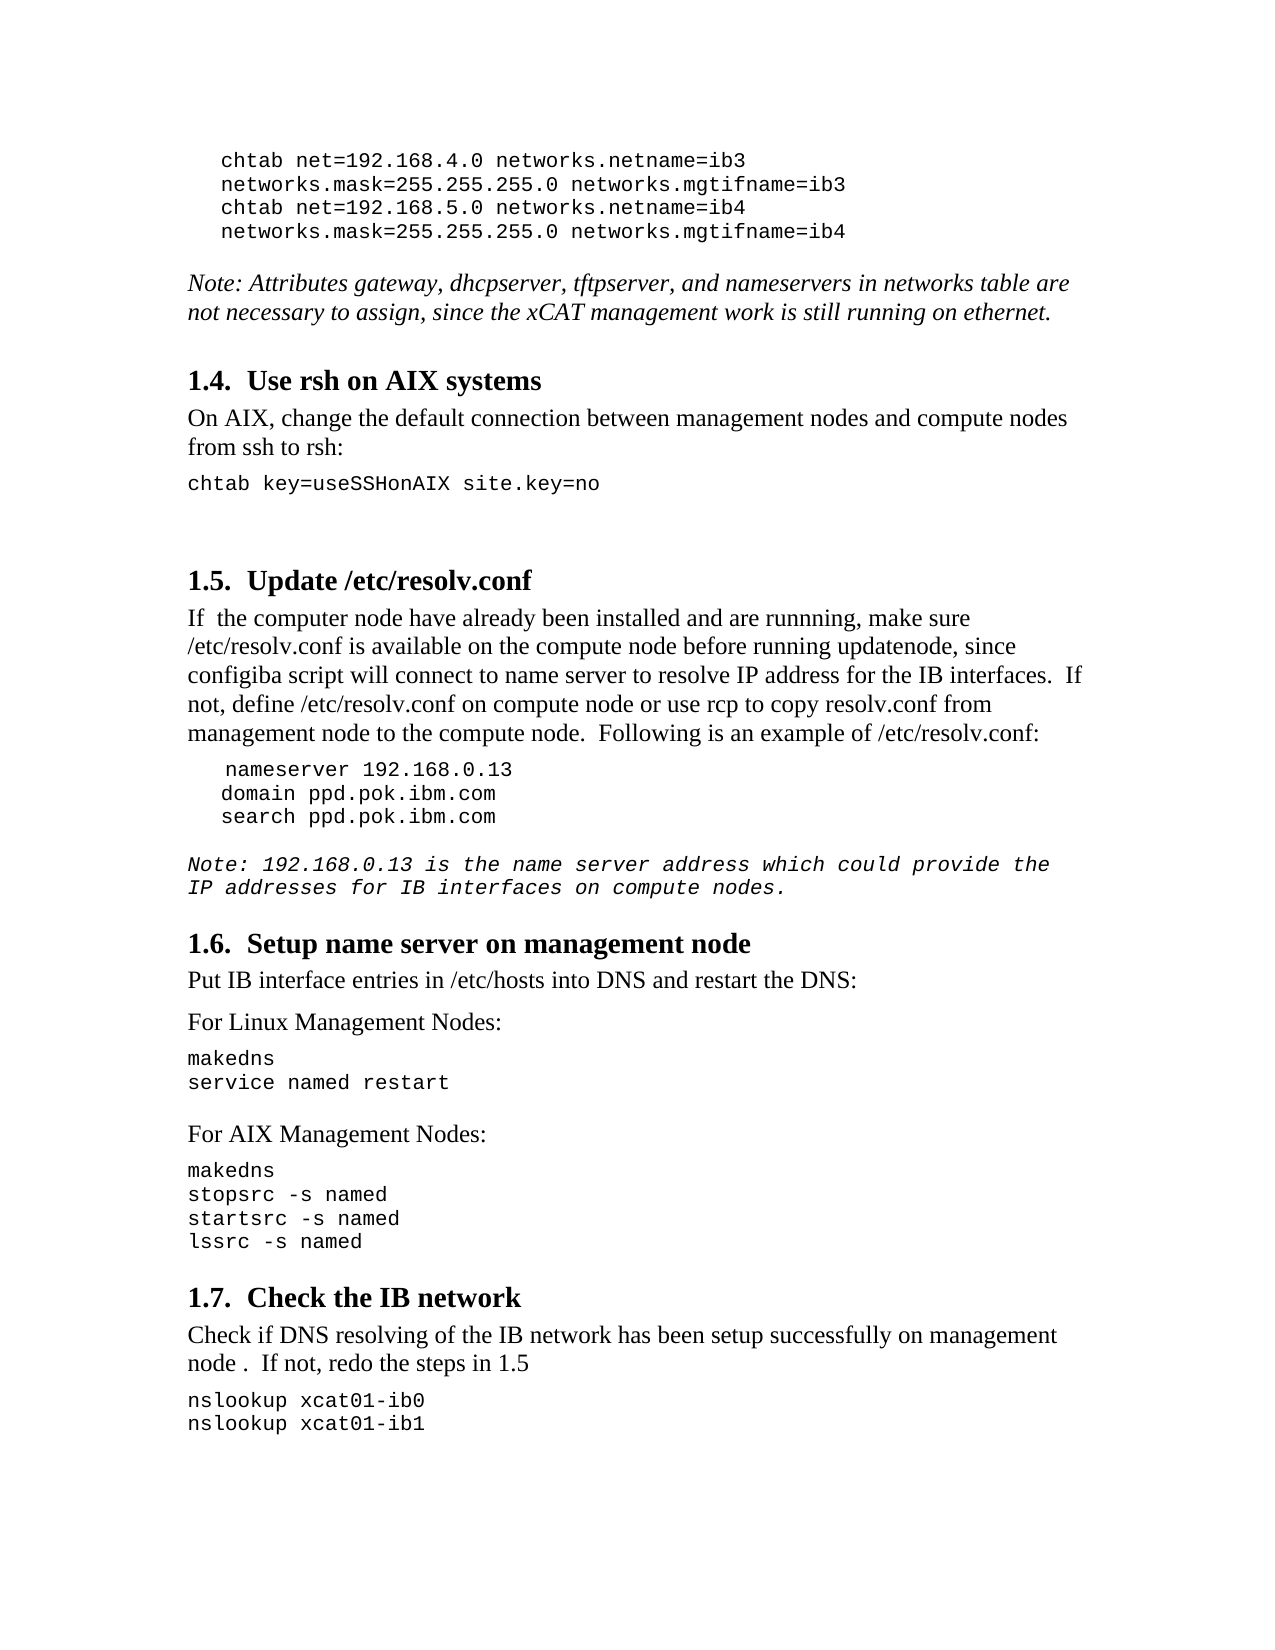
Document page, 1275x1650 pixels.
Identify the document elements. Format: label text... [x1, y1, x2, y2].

list chtab net=192.168.5.0 networks.netname=ib4 networks.mask=255.255.255.0 networks.mgtifname=ib4 [187, 197, 1087, 244]
subtitle Check the IB network [187, 1280, 1087, 1313]
subtitle Update /etc/resolv.conf [187, 563, 1087, 596]
list If the computer node have already been installed and are runnning, make sure /etc/resolv.conf is available on the compute node before running updatenode, since configiba script will connect to name server to resolve IP address for the IB interfaces. If not, define /etc/resolv.conf on compute node or use rcp to copy resolv.conf from management node to the compute node. Following is an example of /etc/resolv.conf: [187, 603, 1087, 746]
subtitle Use rsh on AIX systems [187, 363, 1087, 397]
list domain ppd.pok.ibm.com [187, 783, 1087, 806]
list search ppd.pok.ibm.com [187, 806, 1087, 830]
list chtab key=useSSHonAIX site.key=no [187, 473, 1087, 497]
text Put IB interface entries in /etc/hosts into DNS and restart the DNS: [187, 966, 1087, 994]
list startsrc -s named [187, 1208, 1087, 1231]
list makedns [187, 1048, 1087, 1072]
list For AIX Management Nodes: [187, 1119, 1087, 1148]
list nslookup xcat01-ib0 [187, 1390, 1087, 1413]
list makedns [187, 1160, 1087, 1184]
list Check if DNS resolving of the IB network has been setup successfully on management node . If not, redo the steps in 1.5 [187, 1320, 1087, 1377]
list nslookup xcat01-ib1 [187, 1413, 1087, 1437]
list nameserver 192.168.0.13 [187, 759, 1087, 783]
list lssrc -s named [187, 1231, 1087, 1255]
subtitle Setup name server on management node [187, 926, 1087, 959]
list Note: Attributes gateway, dhcpserver, tftpserver, and nameservers in networks table are not necessary to assign, since the xCAT management work is still running on ethernet. [187, 268, 1087, 326]
list stopsrc -s named [187, 1184, 1087, 1208]
list service named restart [187, 1072, 1087, 1095]
list chtab net=192.168.4.0 networks.netname=ib3 networks.mask=255.255.255.0 networks.mgtifname=ib3 [187, 150, 1087, 197]
list For Linux Management Nodes: [187, 1007, 1087, 1036]
list On AIX, change the default connection between management nodes and compute nodes from ssh to rsh: [187, 403, 1087, 461]
list Note: 192.168.0.13 is the name server address which could provide the IP addresses for IB interfaces on compute nodes. [187, 853, 1087, 901]
